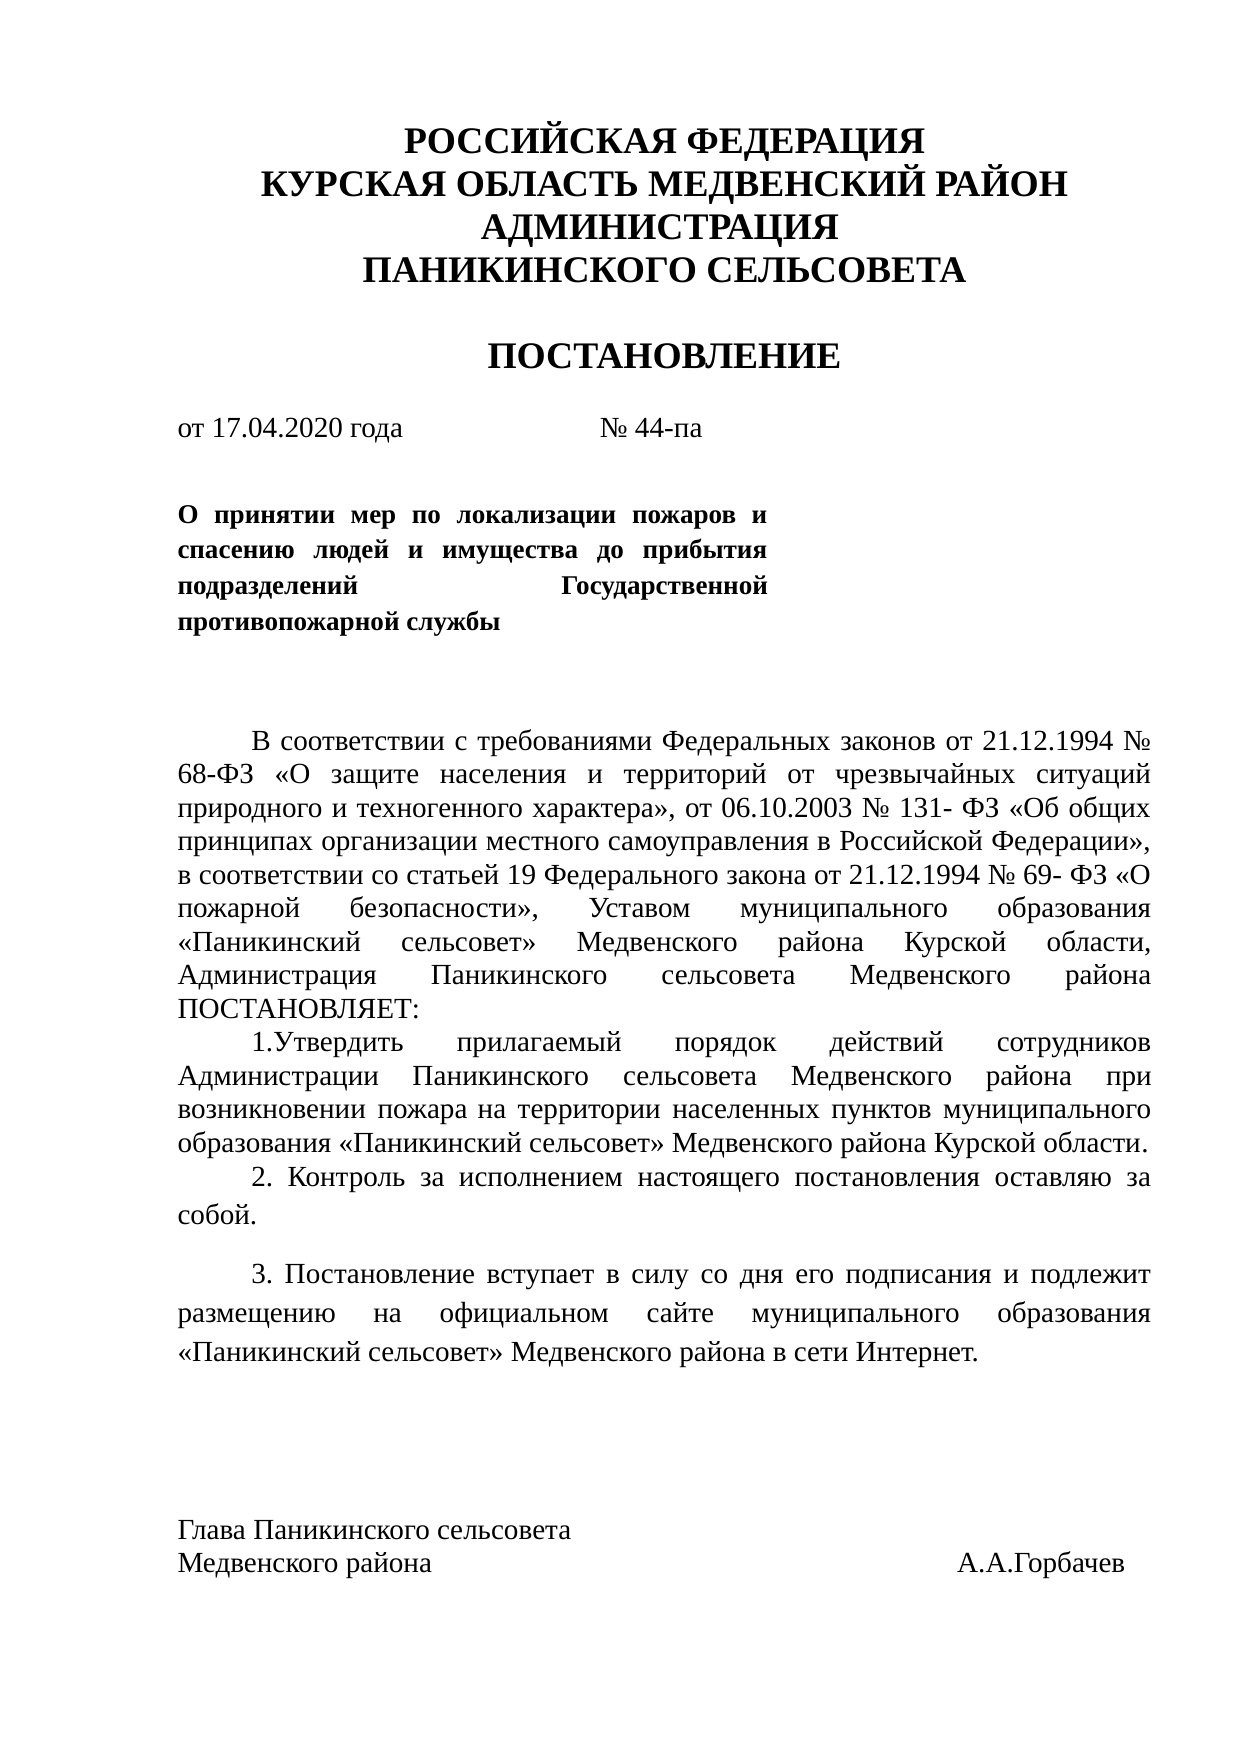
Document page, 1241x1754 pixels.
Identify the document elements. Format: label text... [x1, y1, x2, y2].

text ПОСТАНОВЛЕНИЕ [177, 334, 1152, 377]
text от 17.04.2020 года № 44-па [177, 410, 1152, 444]
text РОССИЙСКАЯ ФЕДЕРАЦИЯ [177, 118, 1152, 161]
text 3. Постановление вступает в силу со дня его подписания и подлежит размещению на официальном сайте муниципального образования «Паникинский сельсовет» Медвенского района в сети Интернет. [177, 1257, 1152, 1367]
text КУРСКАЯ ОБЛАСТЬ МЕДВЕНСКИЙ РАЙОН [177, 161, 1152, 204]
text Глава Паникинского сельсовета [177, 1512, 1152, 1545]
text Медвенского района А.А.Горбачев [177, 1545, 1152, 1579]
text ПАНИКИНСКОГО СЕЛЬСОВЕТА [177, 247, 1152, 291]
text АДМИНИСТРАЦИЯ [177, 204, 1152, 247]
text В соответствии с требованиями Федеральных законов от 21.12.1994 № 68-ФЗ «О защите населения и территорий от чрезвычайных ситуаций природного и техногенного характера», от 06.10.2003 № 131- ФЗ «Об общих принципах организации местного самоуправления в Российской Федерации», в соответствии со статьей 19 Федерального закона от 21.12.1994 № 69- ФЗ «О пожарной безопасности», Уставом муниципального образования «Паникинский сельсовет» Медвенского района Курской области, Администрация Паникинского сельсовета Медвенского района ПОСТАНОВЛЯЕТ: [177, 723, 1152, 1024]
text О принятии мер по локализации пожаров и спасению людей и имущества до прибытия подразделений Государственной противопожарной службы [177, 498, 768, 636]
text 1.Утвердить прилагаемый порядок действий сотрудников Администрации Паникинского сельсовета Медвенского района при возникновении пожара на территории населенных пунктов муниципального образования «Паникинский сельсовет» Медвенского района Курской области. [177, 1024, 1152, 1159]
text 2. Контроль за исполнением настоящего постановления оставляю за собой. [177, 1159, 1152, 1231]
